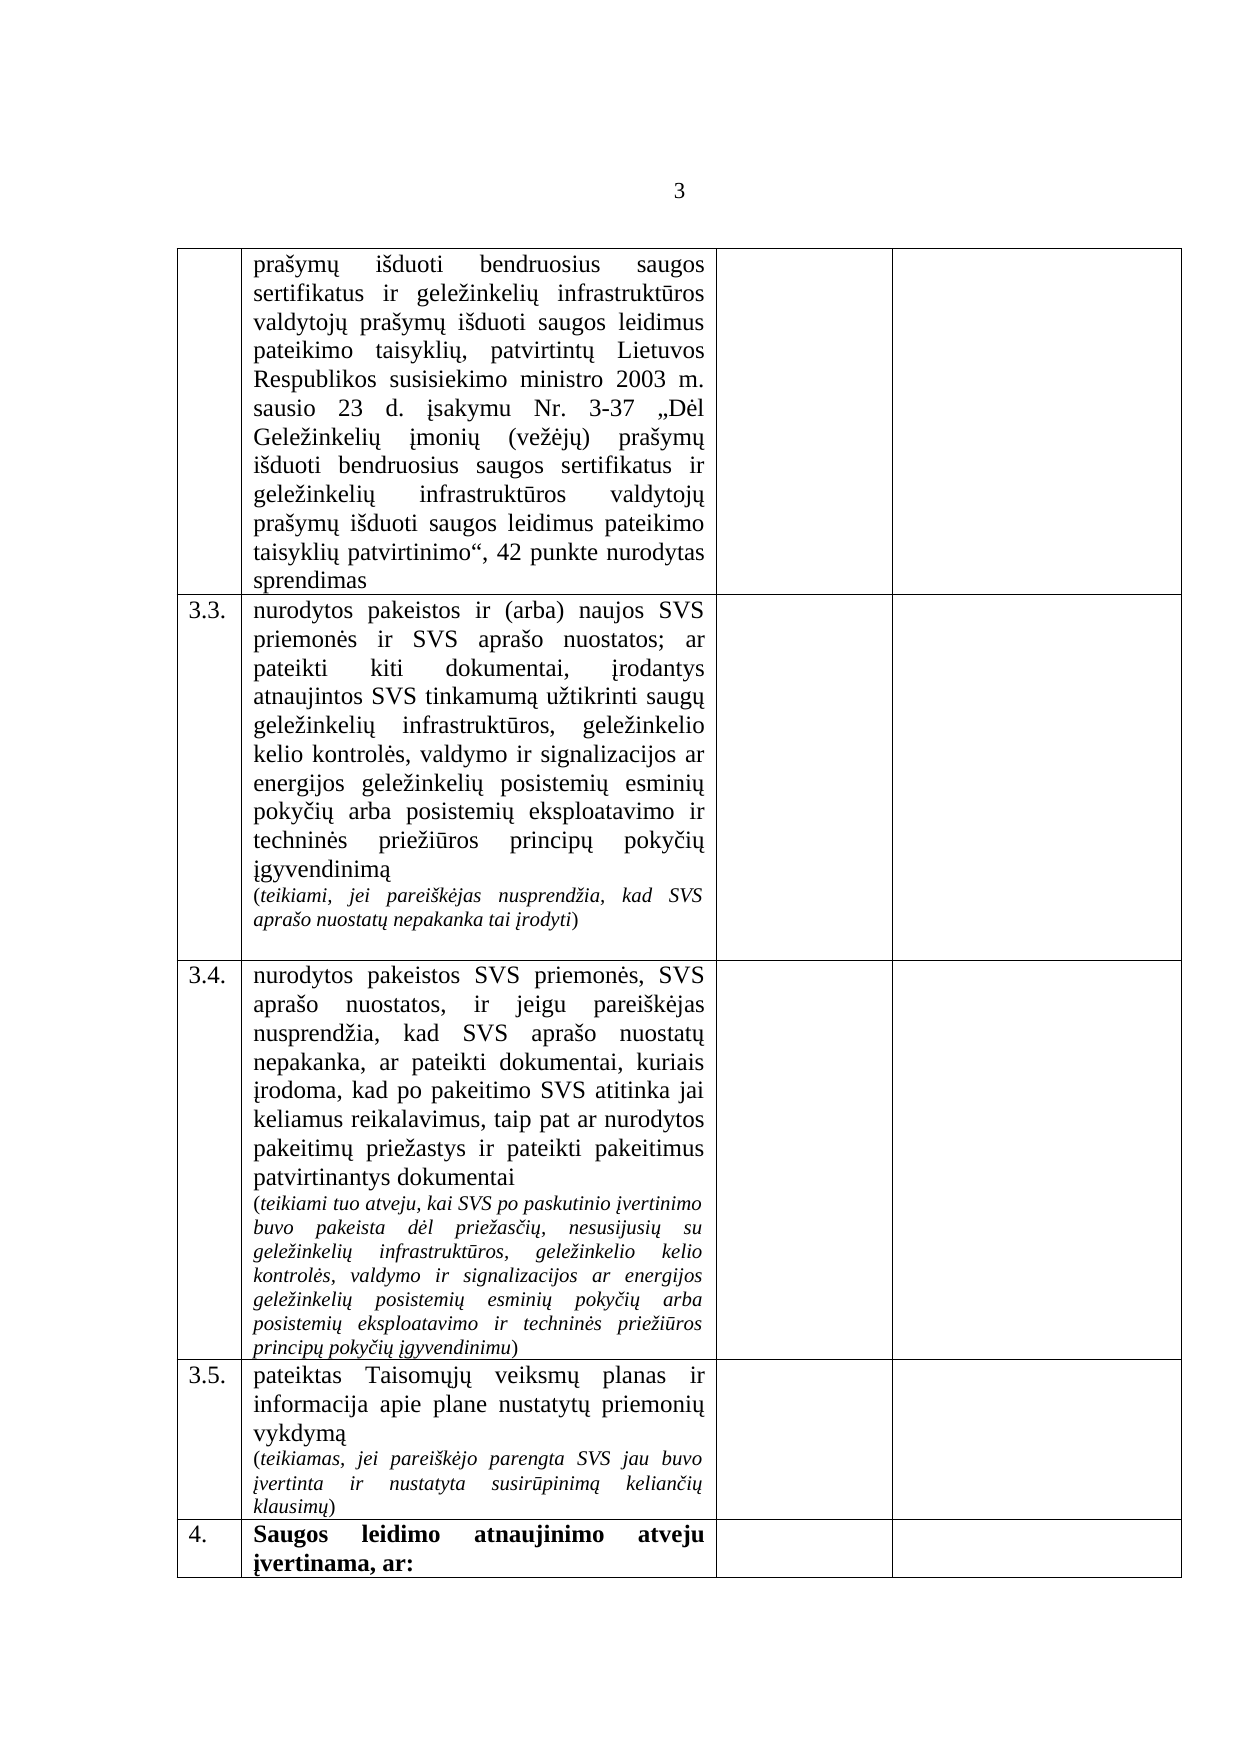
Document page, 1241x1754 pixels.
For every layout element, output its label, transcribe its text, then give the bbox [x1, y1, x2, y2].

table_cell 4. [178, 1520, 241, 1577]
table_cell [178, 249, 241, 594]
table_cell [893, 1520, 1181, 1577]
table_cell pateiktas Taisomųjų veiksmų planas ir informacija apie plane nustatytų priemonių vykdymą (teikiamas, jei pareiškėjo parengta SVS jau buvo įvertinta ir nustatyta susirūpinimą keliančių klausimų) [242, 1360, 716, 1518]
table_cell [717, 1360, 892, 1518]
table_cell 3.3. [178, 595, 241, 959]
table_cell [717, 249, 892, 594]
table_cell [893, 961, 1181, 1359]
table_cell [717, 1520, 892, 1577]
table_cell [717, 595, 892, 959]
table_cell [893, 1360, 1181, 1518]
table_cell 3.4. [178, 961, 241, 1359]
table_cell [893, 249, 1181, 594]
table_cell [717, 961, 892, 1359]
table_cell prašymų išduoti bendruosius saugos sertifikatus ir geležinkelių infrastruktūros valdytojų prašymų išduoti saugos leidimus pateikimo taisyklių, patvirtintų Lietuvos Respublikos susisiekimo ministro 2003 m. sausio 23 d. įsakymu Nr. 3-37 „Dėl Geležinkelių įmonių (vežėjų) prašymų išduoti bendruosius saugos sertifikatus ir geležinkelių infrastruktūros valdytojų prašymų išduoti saugos leidimus pateikimo taisyklių patvirtinimo“, 42 punkte nurodytas sprendimas [242, 249, 716, 594]
table_cell nurodytos pakeistos ir (arba) naujos SVS priemonės ir SVS aprašo nuostatos; ar pateikti kiti dokumentai, įrodantys atnaujintos SVS tinkamumą užtikrinti saugų geležinkelių infrastruktūros, geležinkelio kelio kontrolės, valdymo ir signalizacijos ar energijos geležinkelių posistemių esminių pokyčių arba posistemių eksploatavimo ir techninės priežiūros principų pokyčių įgyvendinimą (teikiami, jei pareiškėjas nusprendžia, kad SVS aprašo nuostatų nepakanka tai įrodyti) [242, 595, 716, 959]
table_cell Saugos leidimo atnaujinimo atveju įvertinama, ar: [242, 1520, 716, 1577]
table_cell [893, 595, 1181, 959]
table_cell 3.5. [178, 1360, 241, 1518]
table_cell nurodytos pakeistos SVS priemonės, SVS aprašo nuostatos, ir jeigu pareiškėjas nusprendžia, kad SVS aprašo nuostatų nepakanka, ar pateikti dokumentai, kuriais įrodoma, kad po pakeitimo SVS atitinka jai keliamus reikalavimus, taip pat ar nurodytos pakeitimų priežastys ir pateikti pakeitimus patvirtinantys dokumentai (teikiami tuo atveju, kai SVS po paskutinio įvertinimo buvo pakeista dėl priežasčių, nesusijusių su geležinkelių infrastruktūros, geležinkelio kelio kontrolės, valdymo ir signalizacijos ar energijos geležinkelių posistemių esminių pokyčių arba posistemių eksploatavimo ir techninės priežiūros principų pokyčių įgyvendinimu) [242, 961, 716, 1359]
